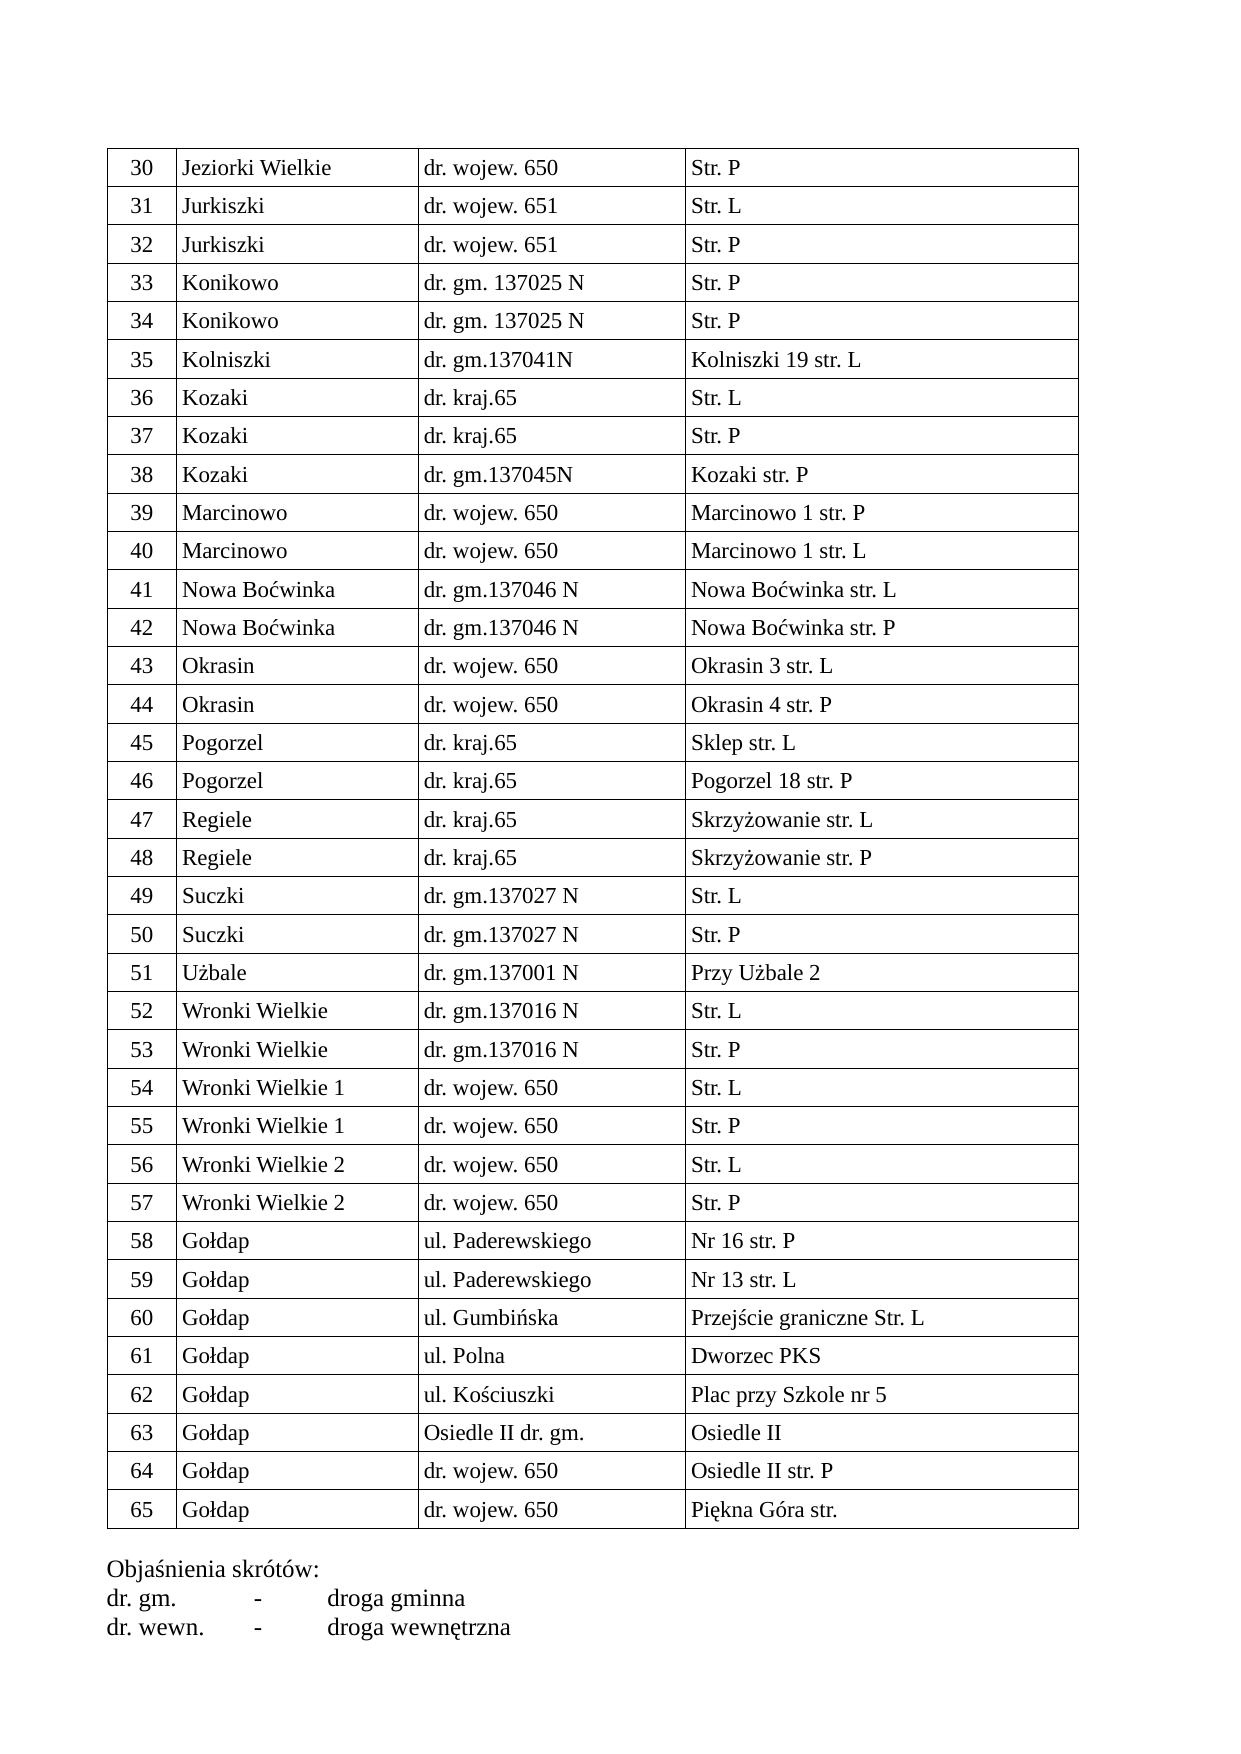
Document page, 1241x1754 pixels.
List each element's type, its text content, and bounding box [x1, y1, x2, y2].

table_cell 31 [108, 187, 176, 224]
table_cell dr. wojew. 650 [419, 1069, 685, 1106]
table_cell Str. P [686, 225, 1078, 263]
table_cell Pogorzel 18 str. P [686, 762, 1078, 799]
table_cell Jurkiszki [177, 187, 418, 224]
table_cell dr. wojew. 650 [419, 647, 685, 684]
table_cell Sklep str. L [686, 724, 1078, 761]
table_cell Marcinowo [177, 494, 418, 531]
table_cell ul. Polna [419, 1337, 685, 1374]
table_cell Regiele [177, 839, 418, 876]
table_cell Str. P [686, 1030, 1078, 1068]
table_cell Gołdap [177, 1337, 418, 1374]
table_cell Konikowo [177, 302, 418, 339]
table_cell Wronki Wielkie 2 [177, 1184, 418, 1221]
table_cell Kolniszki 19 str. L [686, 340, 1078, 378]
table_cell Str. L [686, 877, 1078, 914]
table_cell Str. P [686, 302, 1078, 339]
table_cell 62 [108, 1375, 176, 1413]
table_cell dr. gm.137016 N [419, 1030, 685, 1068]
table_cell Str. P [686, 417, 1078, 454]
table_cell 53 [108, 1030, 176, 1068]
table_cell Str. P [686, 915, 1078, 953]
table_cell Suczki [177, 877, 418, 914]
table_cell 30 [108, 149, 176, 186]
table_cell dr. kraj.65 [419, 839, 685, 876]
table_cell dr. kraj.65 [419, 800, 685, 838]
table_cell Przy Użbale 2 [686, 954, 1078, 991]
table_cell Okrasin 3 str. L [686, 647, 1078, 684]
table_cell 40 [108, 532, 176, 569]
table_cell Str. P [686, 149, 1078, 186]
table_cell dr. gm.137001 N [419, 954, 685, 991]
table_cell 50 [108, 915, 176, 953]
table_cell 32 [108, 225, 176, 263]
table_cell Kozaki [177, 379, 418, 416]
table_cell Dworzec PKS [686, 1337, 1078, 1374]
table_cell dr. wojew. 650 [419, 1107, 685, 1144]
table_cell Okrasin [177, 685, 418, 723]
table_cell Osiedle II dr. gm. [419, 1414, 685, 1451]
table_cell 56 [108, 1145, 176, 1183]
table_cell Osiedle II [686, 1414, 1078, 1451]
text Objaśnienia skrótów: [106, 1554, 1134, 1583]
table_cell dr. gm.137046 N [419, 609, 685, 646]
table_cell Regiele [177, 800, 418, 838]
table_cell 36 [108, 379, 176, 416]
table_cell 57 [108, 1184, 176, 1221]
table_cell 65 [108, 1490, 176, 1528]
table_cell 60 [108, 1299, 176, 1336]
table_cell Skrzyżowanie str. P [686, 839, 1078, 876]
table_cell dr. wojew. 650 [419, 149, 685, 186]
table_cell Nr 16 str. P [686, 1222, 1078, 1259]
table_cell dr. wojew. 650 [419, 685, 685, 723]
table_cell ul. Gumbińska [419, 1299, 685, 1336]
table_cell Nowa Boćwinka [177, 570, 418, 608]
table_cell Kolniszki [177, 340, 418, 378]
table_cell dr. wojew. 651 [419, 225, 685, 263]
table_cell 34 [108, 302, 176, 339]
table_cell dr. gm.137027 N [419, 915, 685, 953]
table_cell dr. gm.137045N [419, 455, 685, 493]
table_cell dr. kraj.65 [419, 417, 685, 454]
table_cell Nr 13 str. L [686, 1260, 1078, 1298]
table_cell dr. kraj.65 [419, 762, 685, 799]
table_cell 39 [108, 494, 176, 531]
table_cell 46 [108, 762, 176, 799]
table_cell 61 [108, 1337, 176, 1374]
table_cell 44 [108, 685, 176, 723]
table_cell Osiedle II str. P [686, 1452, 1078, 1489]
table_cell Okrasin 4 str. P [686, 685, 1078, 723]
table_cell dr. wojew. 650 [419, 1184, 685, 1221]
table_cell Str. P [686, 1107, 1078, 1144]
table_cell Pogorzel [177, 724, 418, 761]
table_cell 63 [108, 1414, 176, 1451]
table_cell Marcinowo 1 str. L [686, 532, 1078, 569]
table_cell Użbale [177, 954, 418, 991]
table_cell 38 [108, 455, 176, 493]
table_cell Wronki Wielkie 1 [177, 1069, 418, 1106]
table_cell Str. P [686, 1184, 1078, 1221]
table_cell dr. gm. 137025 N [419, 264, 685, 301]
table_cell Jurkiszki [177, 225, 418, 263]
table_cell 42 [108, 609, 176, 646]
table_cell dr. gm.137041N [419, 340, 685, 378]
text dr. wewn. - droga wewnętrzna [106, 1612, 1134, 1641]
table_cell Str. L [686, 992, 1078, 1029]
table_cell dr. wojew. 650 [419, 1145, 685, 1183]
table_cell dr. kraj.65 [419, 724, 685, 761]
table_cell Gołdap [177, 1299, 418, 1336]
table_cell 33 [108, 264, 176, 301]
table_cell 54 [108, 1069, 176, 1106]
table_cell 35 [108, 340, 176, 378]
table_cell dr. kraj.65 [419, 379, 685, 416]
table_cell ul. Paderewskiego [419, 1222, 685, 1259]
table_cell Nowa Boćwinka str. L [686, 570, 1078, 608]
table_cell Gołdap [177, 1414, 418, 1451]
table_cell 51 [108, 954, 176, 991]
table_cell 58 [108, 1222, 176, 1259]
table_cell Skrzyżowanie str. L [686, 800, 1078, 838]
table_cell dr. gm.137016 N [419, 992, 685, 1029]
table_cell Kozaki str. P [686, 455, 1078, 493]
table_cell Nowa Boćwinka [177, 609, 418, 646]
table_cell Okrasin [177, 647, 418, 684]
table_cell 45 [108, 724, 176, 761]
table_cell dr. gm. 137025 N [419, 302, 685, 339]
table_cell Plac przy Szkole nr 5 [686, 1375, 1078, 1413]
table_cell Gołdap [177, 1222, 418, 1259]
table_cell Wronki Wielkie 2 [177, 1145, 418, 1183]
table_cell ul. Kościuszki [419, 1375, 685, 1413]
table_cell dr. gm.137027 N [419, 877, 685, 914]
table_cell Gołdap [177, 1260, 418, 1298]
text dr. gm. - droga gminna [106, 1583, 1134, 1612]
table_cell Przejście graniczne Str. L [686, 1299, 1078, 1336]
table_cell Gołdap [177, 1490, 418, 1528]
table_cell Suczki [177, 915, 418, 953]
table_cell Str. L [686, 379, 1078, 416]
table_cell Pogorzel [177, 762, 418, 799]
table_cell Marcinowo 1 str. P [686, 494, 1078, 531]
table_cell Str. L [686, 1145, 1078, 1183]
table_cell 49 [108, 877, 176, 914]
table_cell 37 [108, 417, 176, 454]
table_cell Kozaki [177, 455, 418, 493]
table_cell Wronki Wielkie 1 [177, 1107, 418, 1144]
table_cell 48 [108, 839, 176, 876]
table_cell Str. P [686, 264, 1078, 301]
table_cell dr. wojew. 650 [419, 1452, 685, 1489]
table_cell 41 [108, 570, 176, 608]
table_cell Str. L [686, 187, 1078, 224]
table_cell Konikowo [177, 264, 418, 301]
table_cell 64 [108, 1452, 176, 1489]
table_cell 47 [108, 800, 176, 838]
table_cell 59 [108, 1260, 176, 1298]
table_cell dr. wojew. 650 [419, 532, 685, 569]
table_cell Str. L [686, 1069, 1078, 1106]
table_cell 55 [108, 1107, 176, 1144]
table_cell Nowa Boćwinka str. P [686, 609, 1078, 646]
table_cell dr. wojew. 650 [419, 494, 685, 531]
table_cell Wronki Wielkie [177, 1030, 418, 1068]
table_cell Wronki Wielkie [177, 992, 418, 1029]
table_cell Piękna Góra str. [686, 1490, 1078, 1528]
table_cell Kozaki [177, 417, 418, 454]
table_cell Gołdap [177, 1452, 418, 1489]
table_cell 43 [108, 647, 176, 684]
table_cell 52 [108, 992, 176, 1029]
table_cell dr. wojew. 651 [419, 187, 685, 224]
table_cell Gołdap [177, 1375, 418, 1413]
table_cell Marcinowo [177, 532, 418, 569]
table_cell dr. wojew. 650 [419, 1490, 685, 1528]
table_cell dr. gm.137046 N [419, 570, 685, 608]
table_cell Jeziorki Wielkie [177, 149, 418, 186]
table_cell ul. Paderewskiego [419, 1260, 685, 1298]
